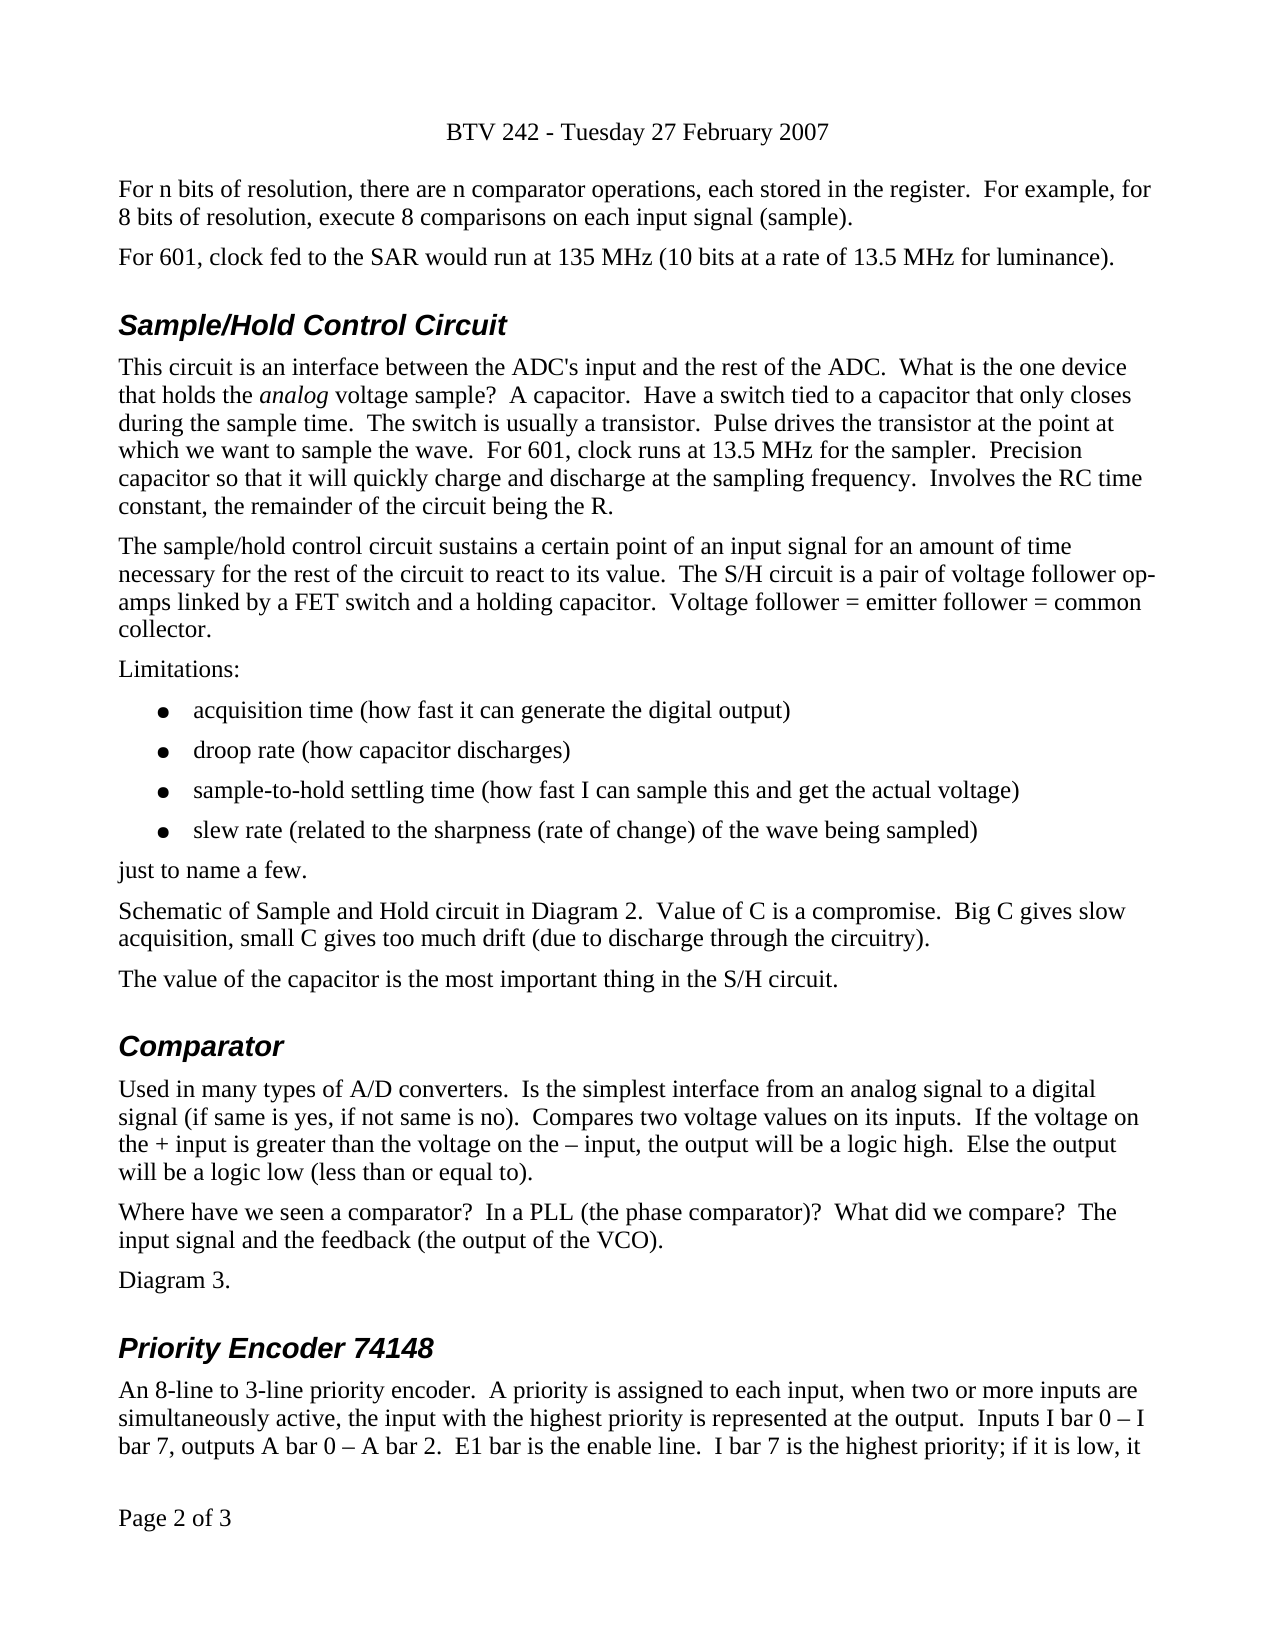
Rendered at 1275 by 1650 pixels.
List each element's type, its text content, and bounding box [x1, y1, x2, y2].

subtitle Sample/Hold Control Circuit [118, 308, 1157, 341]
text Schematic of Sample and Hold circuit in Diagram 2. Value of C is a compromise. Big C gives slow acquisition, small C gives too much drift (due to discharge through the circuitry). [118, 897, 1157, 952]
subtitle Priority Encoder 74148 [118, 1332, 1157, 1364]
text For 601, clock fed to the SAR would run at 135 MHz (10 bits at a rate of 13.5 MHz for luminance). [118, 243, 1157, 271]
text Diagram 3. [118, 1266, 1157, 1294]
text This circuit is an interface between the ADC's input and the rest of the ADC. What is the one device that holds the analog voltage sample? A capacitor. Have a switch tied to a capacitor that only closes during the sample time. The switch is usually a transistor. Pulse drives the transistor at the point at which we want to sample the wave. For 601, clock runs at 13.5 MHz for the sampler. Precision capacitor so that it will quickly charge and discharge at the sampling frequency. Involves the RC time constant, the remainder of the circuit being the R. [118, 353, 1157, 520]
text The sample/hold control circuit sustains a certain point of an input signal for an amount of time necessary for the rest of the circuit to react to its value. The S/H circuit is a pair of voltage follower op-amps linked by a FET switch and a holding capacitor. Voltage follower = emitter follower = common collector. [118, 532, 1157, 643]
subtitle Comparator [118, 1030, 1157, 1063]
text An 8-line to 3-line priority encoder. A priority is assigned to each input, when two or more inputs are simultaneously active, the input with the highest priority is represented at the output. Inputs I bar 0 – I bar 7, outputs A bar 0 – A bar 2. E1 bar is the enable line. I bar 7 is the highest priority; if it is low, it [118, 1377, 1157, 1460]
text just to name a few. [118, 857, 1157, 884]
list acquisition time (how fast it can generate the digital output) [156, 696, 1157, 723]
text The value of the capacitor is the most important thing in the S/H circuit. [118, 965, 1157, 992]
text Used in many types of A/D converters. Is the simplest interface from an analog signal to a digital signal (if same is yes, if not same is no). Compares two voltage values on its inputs. If the voltage on the + input is greater than the voltage on the – input, the output will be a logic high. Else the output will be a logic low (less than or equal to). [118, 1075, 1157, 1186]
text For n bits of resolution, there are n comparator operations, each stored in the register. For example, for 8 bits of resolution, execute 8 comparisons on each input signal (sample). [118, 175, 1157, 231]
list droop rate (how capacitor discharges) [156, 736, 1157, 764]
text Where have we seen a comparator? In a PLL (the phase comparator)? What did we compare? The input signal and the feedback (the output of the VCO). [118, 1198, 1157, 1254]
text Limitations: [118, 656, 1157, 683]
list slew rate (related to the sharpness (rate of change) of the wave being sampled) [156, 816, 1157, 844]
list sample-to-hold settling time (how fast I can sample this and get the actual voltage) [156, 776, 1157, 804]
